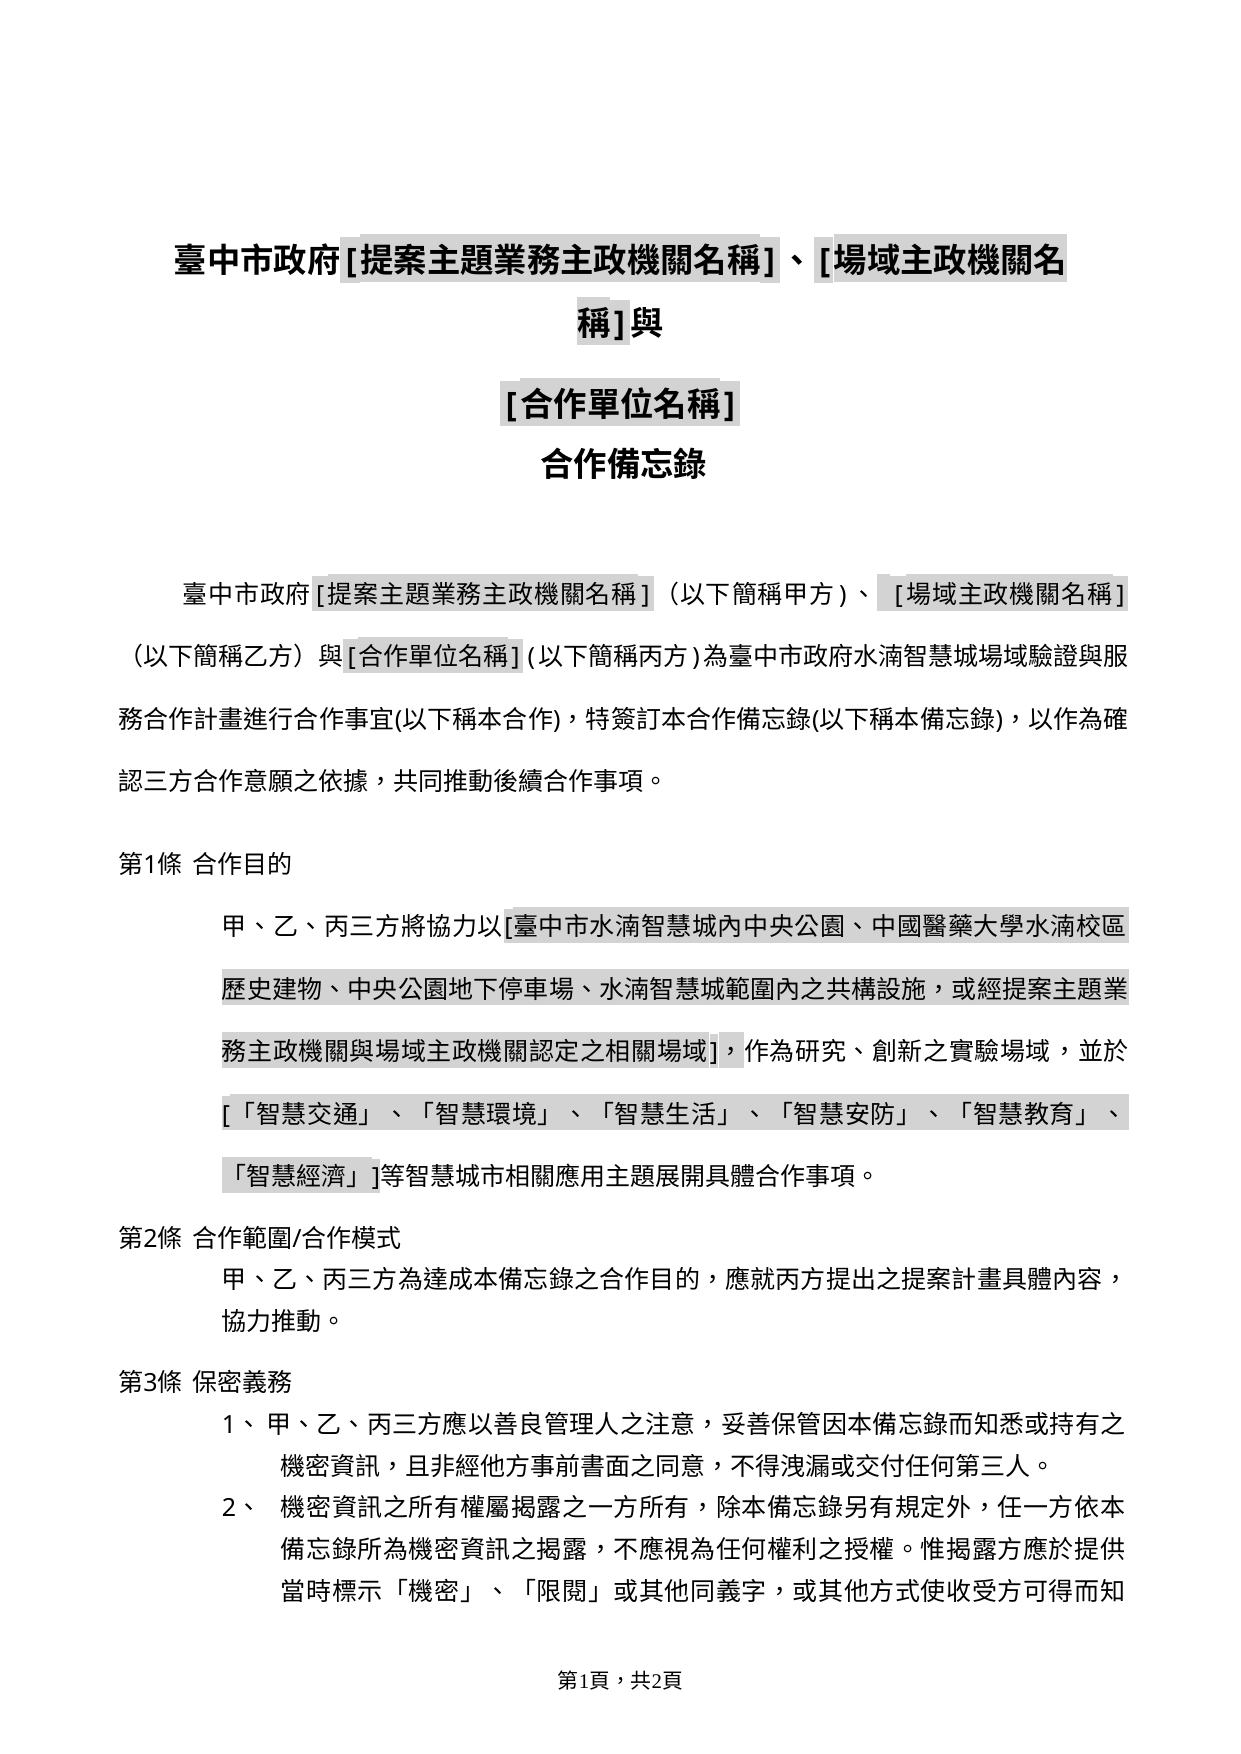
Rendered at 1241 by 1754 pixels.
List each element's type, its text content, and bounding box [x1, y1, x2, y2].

text 臺中市政府[提案主題業務主政機關名稱]（以下簡稱甲方)、 [場域主政機關名稱]（以下簡稱乙方）與[合作單位名稱](以下簡稱丙方)為臺中市政府水湳智慧城場域驗證與服務合作計畫進行合作事宜(以下稱本合作)，特簽訂本合作備忘錄(以下稱本備忘錄)，以作為確認三方合作意願之依據，共同推動後續合作事項。 [118, 548, 1129, 798]
list 機密資訊之所有權屬揭露之一方所有，除本備忘錄另有規定外，任一方依本備忘錄所為機密資訊之揭露，不應視為任何權利之授權。惟揭露方應於提供當時標示「機密」、「限閱」或其他同義字，或其他方式使收受方可得而知 [222, 1482, 1129, 1607]
list 保密義務 [118, 1357, 1129, 1399]
text [合作單位名稱] [152, 361, 1088, 423]
text 甲、乙、丙三方為達成本備忘錄之合作目的，應就丙方提出之提案計畫具體內容，協力推動。 [222, 1254, 1129, 1338]
text 臺中市政府[提案主題業務主政機關名稱]、[場域主政機關名稱]與 [152, 217, 1088, 342]
list 甲、乙、丙三方應以善良管理人之注意，妥善保管因本備忘錄而知悉或持有之機密資訊，且非經他方事前書面之同意，不得洩漏或交付任何第三人。 [222, 1399, 1129, 1482]
list 合作目的 [118, 818, 1129, 880]
list 合作範圍/合作模式 [118, 1213, 1129, 1254]
text 合作備忘錄 [118, 423, 1129, 486]
text 甲、乙、丙三方將協力以[臺中市水湳智慧城內中央公園、中國醫藥大學水湳校區歷史建物、中央公園地下停車場、水湳智慧城範圍內之共構設施，或經提案主題業務主政機關與場域主政機關認定之相關場域]，作為研究、創新之實驗場域，並於[「智慧交通」、「智慧環境」、「智慧生活」、「智慧安防」、「智慧教育」、「智慧經濟」]等智慧城市相關應用主題展開具體合作事項。 [222, 880, 1129, 1193]
